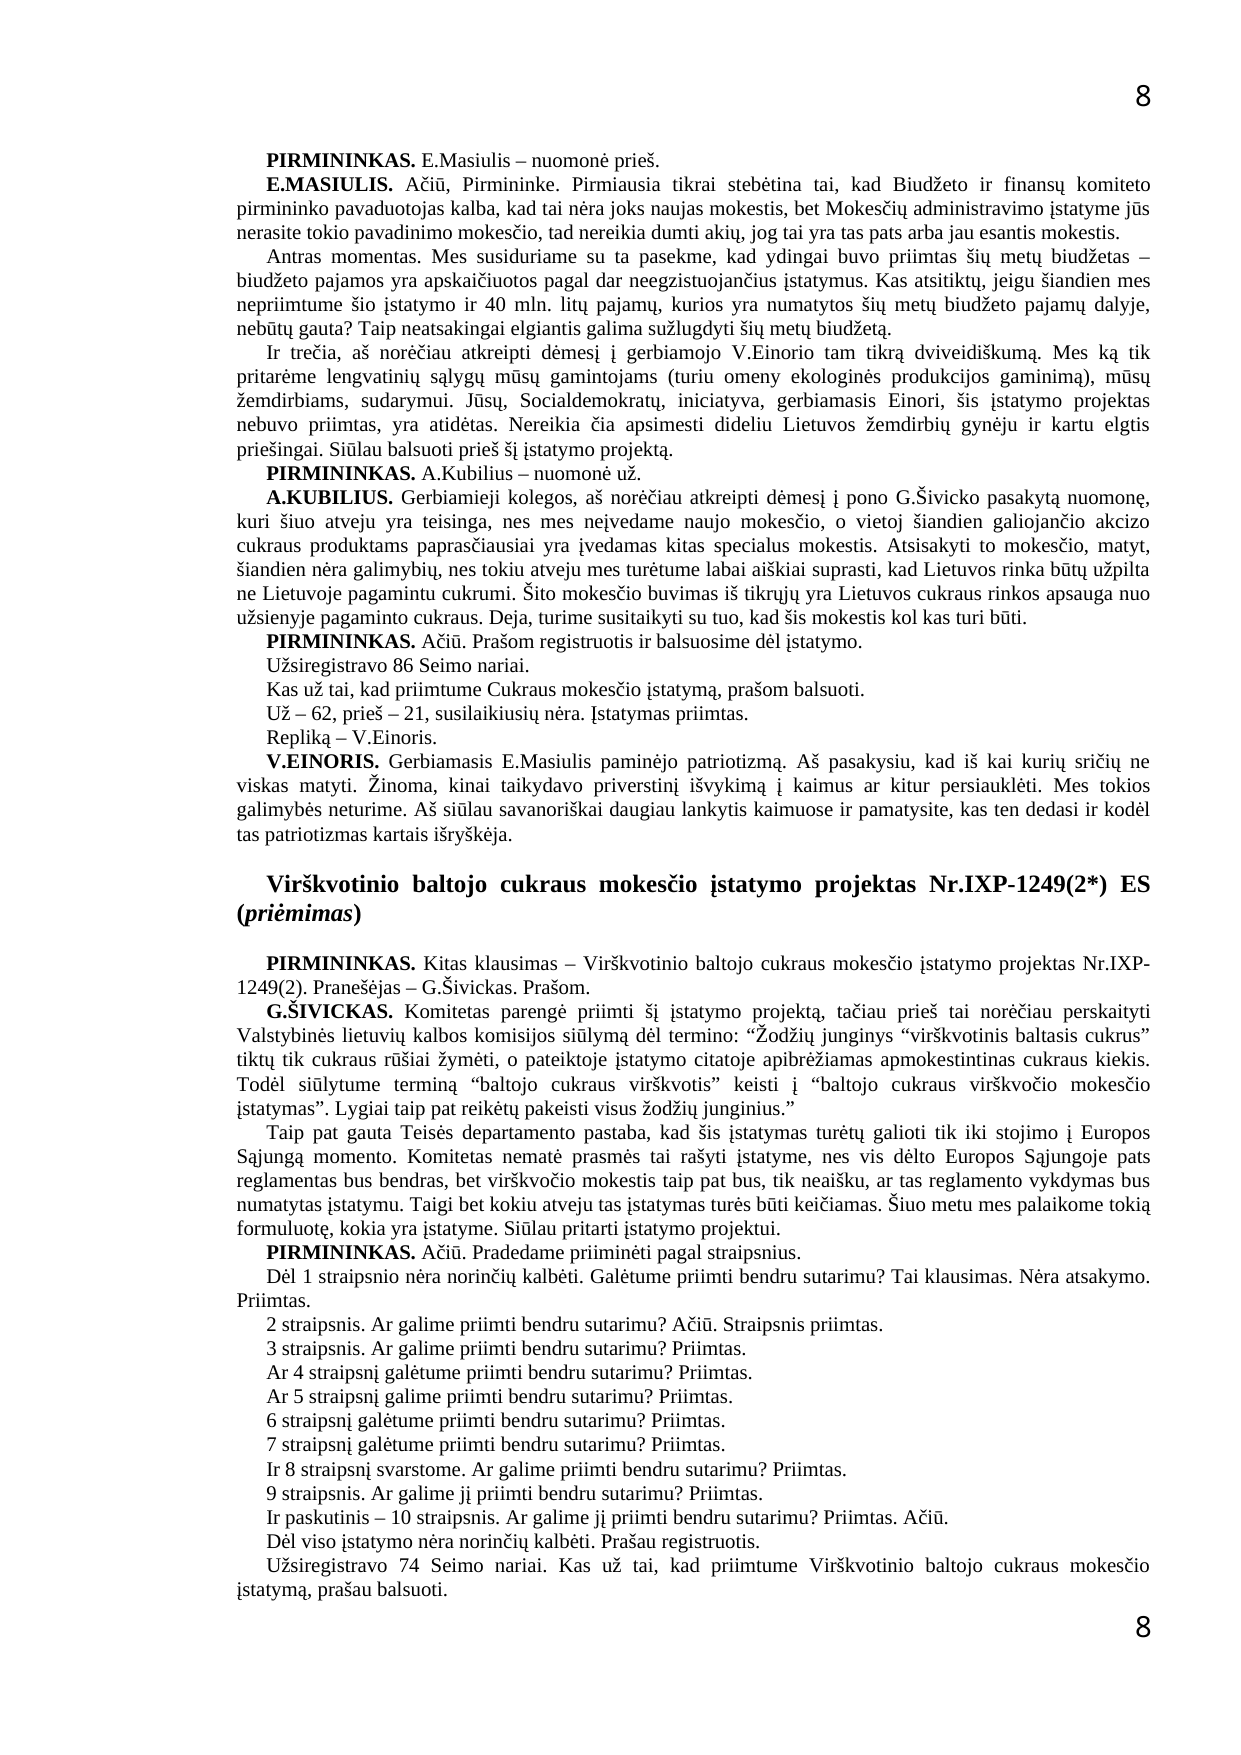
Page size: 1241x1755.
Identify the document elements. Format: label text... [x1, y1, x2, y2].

text E.MASIULIS. Ačiū, Pirmininke. Pirmiausia tikrai stebėtina tai, kad Biudžeto ir finansų komiteto pirmininko pavaduotojas kalba, kad tai nėra joks naujas mokestis, bet Mokesčių administravimo įstatyme jūs nerasite tokio pavadinimo mokesčio, tad nereikia dumti akių, jog tai yra tas pats arba jau esantis mokestis. [236, 172, 1152, 244]
text PIRMININKAS. A.Kubilius – nuomonė už. [236, 461, 1152, 484]
text PIRMININKAS. Kitas klausimas – Virškvotinio baltojo cukraus mokesčio įstatymo projektas Nr.IXP-1249(2). Pranešėjas – G.Šivickas. Prašom. [236, 951, 1152, 999]
text Antras momentas. Mes susiduriame su ta pasekme, kad ydingai buvo priimtas šių metų biudžetas – biudžeto pajamos yra apskaičiuotos pagal dar neegzistuojančius įstatymus. Kas atsitiktų, jeigu šiandien mes nepriimtume šio įstatymo ir 40 mln. litų pajamų, kurios yra numatytos šių metų biudžeto pajamų dalyje, nebūtų gauta? Taip neatsakingai elgiantis galima sužlugdyti šių metų biudžetą. [236, 244, 1152, 340]
text Taip pat gauta Teisės departamento pastaba, kad šis įstatymas turėtų galioti tik iki stojimo į Europos Sąjungą momento. Komitetas nematė prasmės tai rašyti įstatyme, nes vis dėlto Europos Sąjungoje pats reglamentas bus bendras, bet virškvočio mokestis taip pat bus, tik neaišku, ar tas reglamento vykdymas bus numatytas įstatymu. Taigi bet kokiu atveju tas įstatymas turės būti keičiamas. Šiuo metu mes palaikome tokią formuluotę, kokia yra įstatyme. Siūlau pritarti įstatymo projektui. [236, 1119, 1152, 1240]
text V.EINORIS. Gerbiamasis E.Masiulis paminėjo patriotizmą. Aš pasakysiu, kad iš kai kurių sričių ne viskas matyti. Žinoma, kinai taikydavo priverstinį išvykimą į kaimus ar kitur persiauklėti. Mes tokios galimybės neturime. Aš siūlau savanoriškai daugiau lankytis kaimuose ir pamatysite, kas ten dedasi ir kodėl tas patriotizmas kartais išryškėja. [236, 749, 1152, 846]
text 3 straipsnis. Ar galime priimti bendru sutarimu? Priimtas. [236, 1336, 1152, 1360]
text Repliką – V.Einoris. [236, 725, 1152, 749]
text PIRMININKAS. Ačiū. Prašom registruotis ir balsuosime dėl įstatymo. [236, 629, 1152, 653]
text 2 straipsnis. Ar galime priimti bendru sutarimu? Ačiū. Straipsnis priimtas. [236, 1312, 1152, 1336]
text G.ŠIVICKAS. Komitetas parengė priimti šį įstatymo projektą, tačiau prieš tai norėčiau perskaityti Valstybinės lietuvių kalbos komisijos siūlymą dėl termino: “Žodžių junginys “virškvotinis baltasis cukrus” tiktų tik cukraus rūšiai žymėti, o pateiktoje įstatymo citatoje apibrėžiamas apmokestintinas cukraus kiekis. Todėl siūlytume terminą “baltojo cukraus virškvotis” keisti į “baltojo cukraus virškvočio mokesčio įstatymas”. Lygiai taip pat reikėtų pakeisti visus žodžių junginius.” [236, 999, 1152, 1119]
text Už – 62, prieš – 21, susilaikiusių nėra. Įstatymas priimtas. [236, 701, 1152, 725]
text Dėl 1 straipsnio nėra norinčių kalbėti. Galėtume priimti bendru sutarimu? Tai klausimas. Nėra atsakymo. Priimtas. [236, 1264, 1152, 1312]
text PIRMININKAS. Ačiū. Pradedame priiminėti pagal straipsnius. [236, 1240, 1152, 1264]
text A.KUBILIUS. Gerbiamieji kolegos, aš norėčiau atkreipti dėmesį į pono G.Šivicko pasakytą nuomonę, kuri šiuo atveju yra teisinga, nes mes neįvedame naujo mokesčio, o vietoj šiandien galiojančio akcizo cukraus produktams paprasčiausiai yra įvedamas kitas specialus mokestis. Atsisakyti to mokesčio, matyt, šiandien nėra galimybių, nes tokiu atveju mes turėtume labai aiškiai suprasti, kad Lietuvos rinka būtų užpilta ne Lietuvoje pagamintu cukrumi. Šito mokesčio buvimas iš tikrųjų yra Lietuvos cukraus rinkos apsauga nuo užsienyje pagaminto cukraus. Deja, turime susitaikyti su tuo, kad šis mokestis kol kas turi būti. [236, 484, 1152, 629]
text PIRMININKAS. E.Masiulis – nuomonė prieš. [236, 148, 1152, 172]
text Ir paskutinis – 10 straipsnis. Ar galime jį priimti bendru sutarimu? Priimtas. Ačiū. [236, 1504, 1152, 1529]
text Ir trečia, aš norėčiau atkreipti dėmesį į gerbiamojo V.Einorio tam tikrą dviveidiškumą. Mes ką tik pritarėme lengvatinių sąlygų mūsų gamintojams (turiu omeny ekologinės produkcijos gaminimą), mūsų žemdirbiams, sudarymui. Jūsų, Socialdemokratų, iniciatyva, gerbiamasis Einori, šis įstatymo projektas nebuvo priimtas, yra atidėtas. Nereikia čia apsimesti dideliu Lietuvos žemdirbių gynėju ir kartu elgtis priešingai. Siūlau balsuoti prieš šį įstatymo projektą. [236, 340, 1152, 461]
text Ar 4 straipsnį galėtume priimti bendru sutarimu? Priimtas. [236, 1360, 1152, 1384]
text 7 straipsnį galėtume priimti bendru sutarimu? Priimtas. [236, 1432, 1152, 1456]
text Virškvotinio baltojo cukraus mokesčio įstatymo projektas Nr.IXP-1249(2*) ES (priėmimas) [236, 869, 1152, 927]
text 9 straipsnis. Ar galime jį priimti bendru sutarimu? Priimtas. [236, 1481, 1152, 1504]
text Užsiregistravo 86 Seimo nariai. [236, 653, 1152, 677]
text Ir 8 straipsnį svarstome. Ar galime priimti bendru sutarimu? Priimtas. [236, 1456, 1152, 1481]
text Ar 5 straipsnį galime priimti bendru sutarimu? Priimtas. [236, 1384, 1152, 1408]
text Kas už tai, kad priimtume Cukraus mokesčio įstatymą, prašom balsuoti. [236, 677, 1152, 701]
text Dėl viso įstatymo nėra norinčių kalbėti. Prašau registruotis. [236, 1529, 1152, 1553]
text 6 straipsnį galėtume priimti bendru sutarimu? Priimtas. [236, 1408, 1152, 1432]
text Užsiregistravo 74 Seimo nariai. Kas už tai, kad priimtume Virškvotinio baltojo cukraus mokesčio įstatymą, prašau balsuoti. [236, 1553, 1152, 1601]
